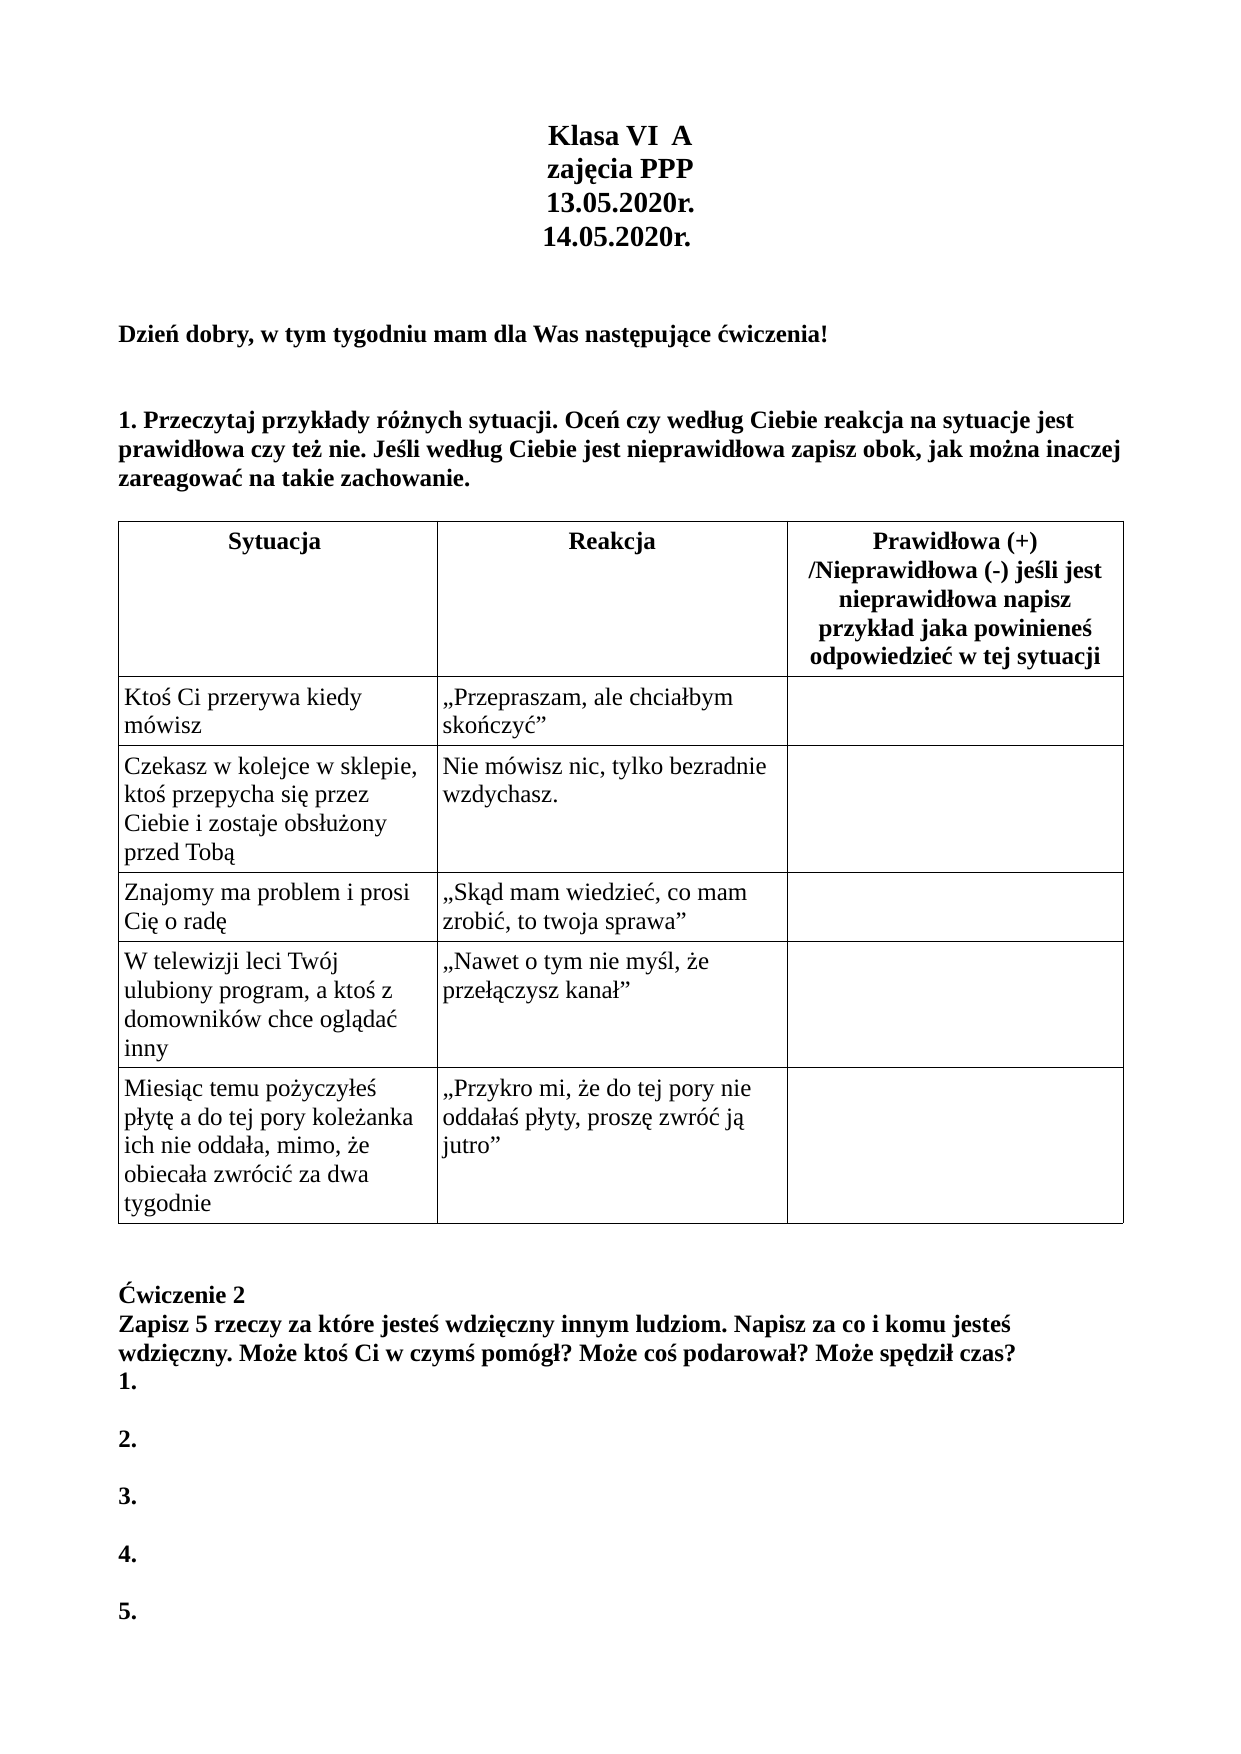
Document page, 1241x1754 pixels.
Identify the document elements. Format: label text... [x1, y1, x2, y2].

text Klasa VI A [118, 118, 1122, 152]
table_cell W telewizji leci Twój ulubiony program, a ktoś z domowników chce oglądać inny [119, 942, 437, 1067]
text 1. [118, 1366, 1122, 1395]
table_cell Znajomy ma problem i prosi Cię o radę [119, 873, 437, 941]
table_cell „Skąd mam wiedzieć, co mam zrobić, to twoja sprawa” [438, 873, 787, 941]
text Zapisz 5 rzeczy za które jesteś wdzięczny innym ludziom. Napisz za co i komu jesteś wdzięczny. Może ktoś Ci w czymś pomógł? Może coś podarował? Może spędził czas? [118, 1309, 1122, 1366]
table_cell „Przepraszam, ale chciałbym skończyć” [438, 677, 787, 745]
table_cell „Nawet o tym nie myśl, że przełączysz kanał” [438, 942, 787, 1067]
table_header Prawidłowa (+) /Nieprawidłowa (-) jeśli jest nieprawidłowa napisz przykład jaka powinieneś odpowiedzieć w tej sytuacji [788, 522, 1123, 676]
text Ćwiczenie 2 [118, 1280, 1122, 1309]
text 3. [118, 1481, 1122, 1510]
table_cell [788, 1068, 1123, 1222]
table_cell Ktoś Ci przerywa kiedy mówisz [119, 677, 437, 745]
table_cell Miesiąc temu pożyczyłeś płytę a do tej pory koleżanka ich nie oddała, mimo, że obiecała zwrócić za dwa tygodnie [119, 1068, 437, 1222]
table_cell [788, 677, 1123, 745]
table_cell Nie mówisz nic, tylko bezradnie wzdychasz. [438, 746, 787, 872]
text zajęcia PPP [118, 152, 1122, 185]
text Dzień dobry, w tym tygodniu mam dla Was następujące ćwiczenia! [118, 319, 1122, 348]
text 5. [118, 1596, 1122, 1625]
table_cell „Przykro mi, że do tej pory nie oddałaś płyty, proszę zwróć ją jutro” [438, 1068, 787, 1222]
text 14.05.2020r. [118, 219, 1122, 252]
table_cell [788, 873, 1123, 941]
text 1. Przeczytaj przykłady różnych sytuacji. Oceń czy według Ciebie reakcja na sytuacje jest prawidłowa czy też nie. Jeśli według Ciebie jest nieprawidłowa zapisz obok, jak można inaczej zareagować na takie zachowanie. [118, 406, 1122, 492]
table_header Sytuacja [119, 522, 437, 676]
table_cell [788, 942, 1123, 1067]
table_cell Czekasz w kolejce w sklepie, ktoś przepycha się przez Ciebie i zostaje obsłużony przed Tobą [119, 746, 437, 872]
text 4. [118, 1539, 1122, 1568]
table_cell [788, 746, 1123, 872]
text 13.05.2020r. [118, 185, 1122, 219]
table_header Reakcja [438, 522, 787, 676]
text 2. [118, 1424, 1122, 1453]
